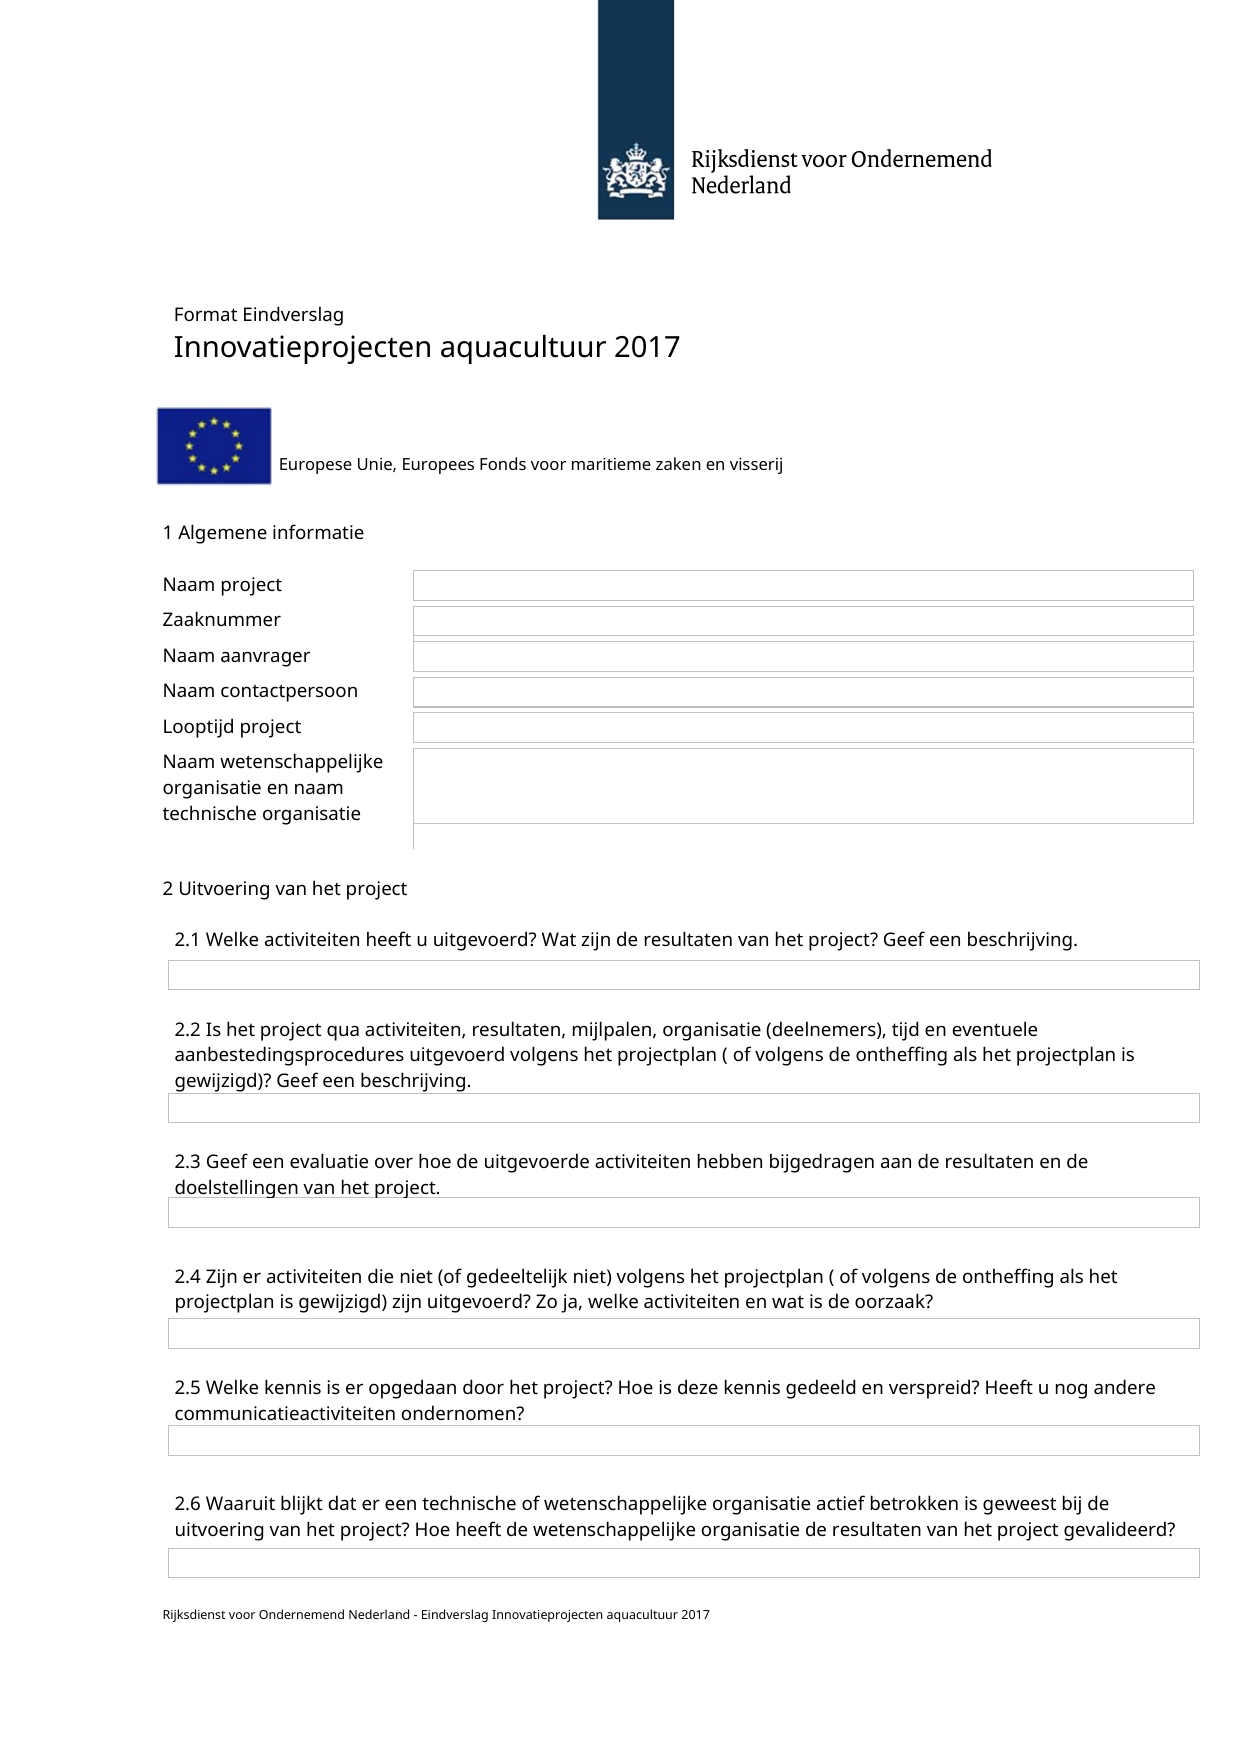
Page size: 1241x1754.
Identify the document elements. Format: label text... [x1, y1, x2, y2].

picture [155, 406, 273, 486]
table_cell Naam aanvrager [163, 641, 413, 671]
table_cell [169, 1426, 1199, 1455]
table_cell [414, 636, 1194, 641]
table_cell [414, 713, 1193, 742]
table_cell Naam contactpersoon [163, 677, 413, 706]
table_cell [168, 1228, 1199, 1233]
table_cell [414, 672, 1194, 677]
table_header Format Eindverslag Innovatieprojecten aquacultuur 2017 [163, 301, 1204, 392]
table_cell 2.2 Is het project qua activiteiten, resultaten, mijlpalen, organisatie (deelnemers), tijd en eventuele aanbestedingsprocedures uitgevoerd volgens het projectplan ( of volgens de ontheffing als het projectplan is gewijzigd)? Geef een beschrijving. [168, 990, 1199, 1092]
table_cell [168, 1461, 1199, 1491]
table_header 2.1 Welke activiteiten heeft u uitgevoerd? Wat zijn de resultaten van het project? Geef een beschrijving. [168, 926, 1199, 960]
table_cell Naam wetenschappelijke organisatie en naam technische organisatie [163, 748, 413, 849]
table_cell 2.6 Waaruit blijkt dat er een technische of wetenschappelijke organisatie actief betrokken is geweest bij de uitvoering van het project? Hoe heeft de wetenschappelijke organisatie de resultaten van het project gevalideerd? [168, 1491, 1199, 1542]
table_cell [414, 743, 1194, 748]
table_cell [414, 749, 1193, 823]
table_cell [168, 1456, 1199, 1461]
table_cell [163, 706, 413, 712]
table_cell 2.3 Geef een evaluatie over hoe de uitgevoerde activiteiten hebben bijgedragen aan de resultaten en de doelstellingen van het project. [168, 1123, 1199, 1197]
table_cell [169, 1319, 1199, 1348]
table_cell Zaaknummer [163, 606, 413, 635]
table_cell 2.5 Welke kennis is er opgedaan door het project? Hoe is deze kennis gedeeld en verspreid? Heeft u nog andere communicatieactiviteiten ondernomen? [168, 1349, 1199, 1425]
text 1 Algemene informatie [162, 519, 1181, 545]
table_cell [163, 671, 413, 677]
table_cell [414, 642, 1193, 671]
picture [597, 0, 1062, 262]
table_cell Looptijd project [163, 712, 413, 742]
table_cell [414, 708, 1194, 712]
table_cell [169, 1094, 1199, 1122]
table_cell [163, 742, 413, 748]
table_cell [414, 678, 1193, 706]
table_cell [163, 635, 413, 641]
text 2 Uitvoering van het project [162, 875, 1181, 900]
table_header Naam project [163, 570, 413, 600]
table_cell [169, 1198, 1199, 1227]
table_cell [414, 601, 1194, 606]
table_cell [163, 600, 413, 606]
text Europese Unie, Europees Fonds voor maritieme zaken en visserij [278, 450, 978, 475]
table_cell [169, 961, 1199, 989]
table_cell 2.4 Zijn er activiteiten die niet (of gedeeltelijk niet) volgens het projectplan ( of volgens de ontheffing als het projectplan is gewijzigd) zijn uitgevoerd? Zo ja, welke activiteiten en wat is de oorzaak? [168, 1233, 1199, 1318]
table_cell [414, 607, 1193, 635]
table_cell [414, 824, 1194, 849]
table_cell [169, 1549, 1199, 1577]
table_header [414, 571, 1193, 600]
table_cell [168, 1542, 1199, 1547]
